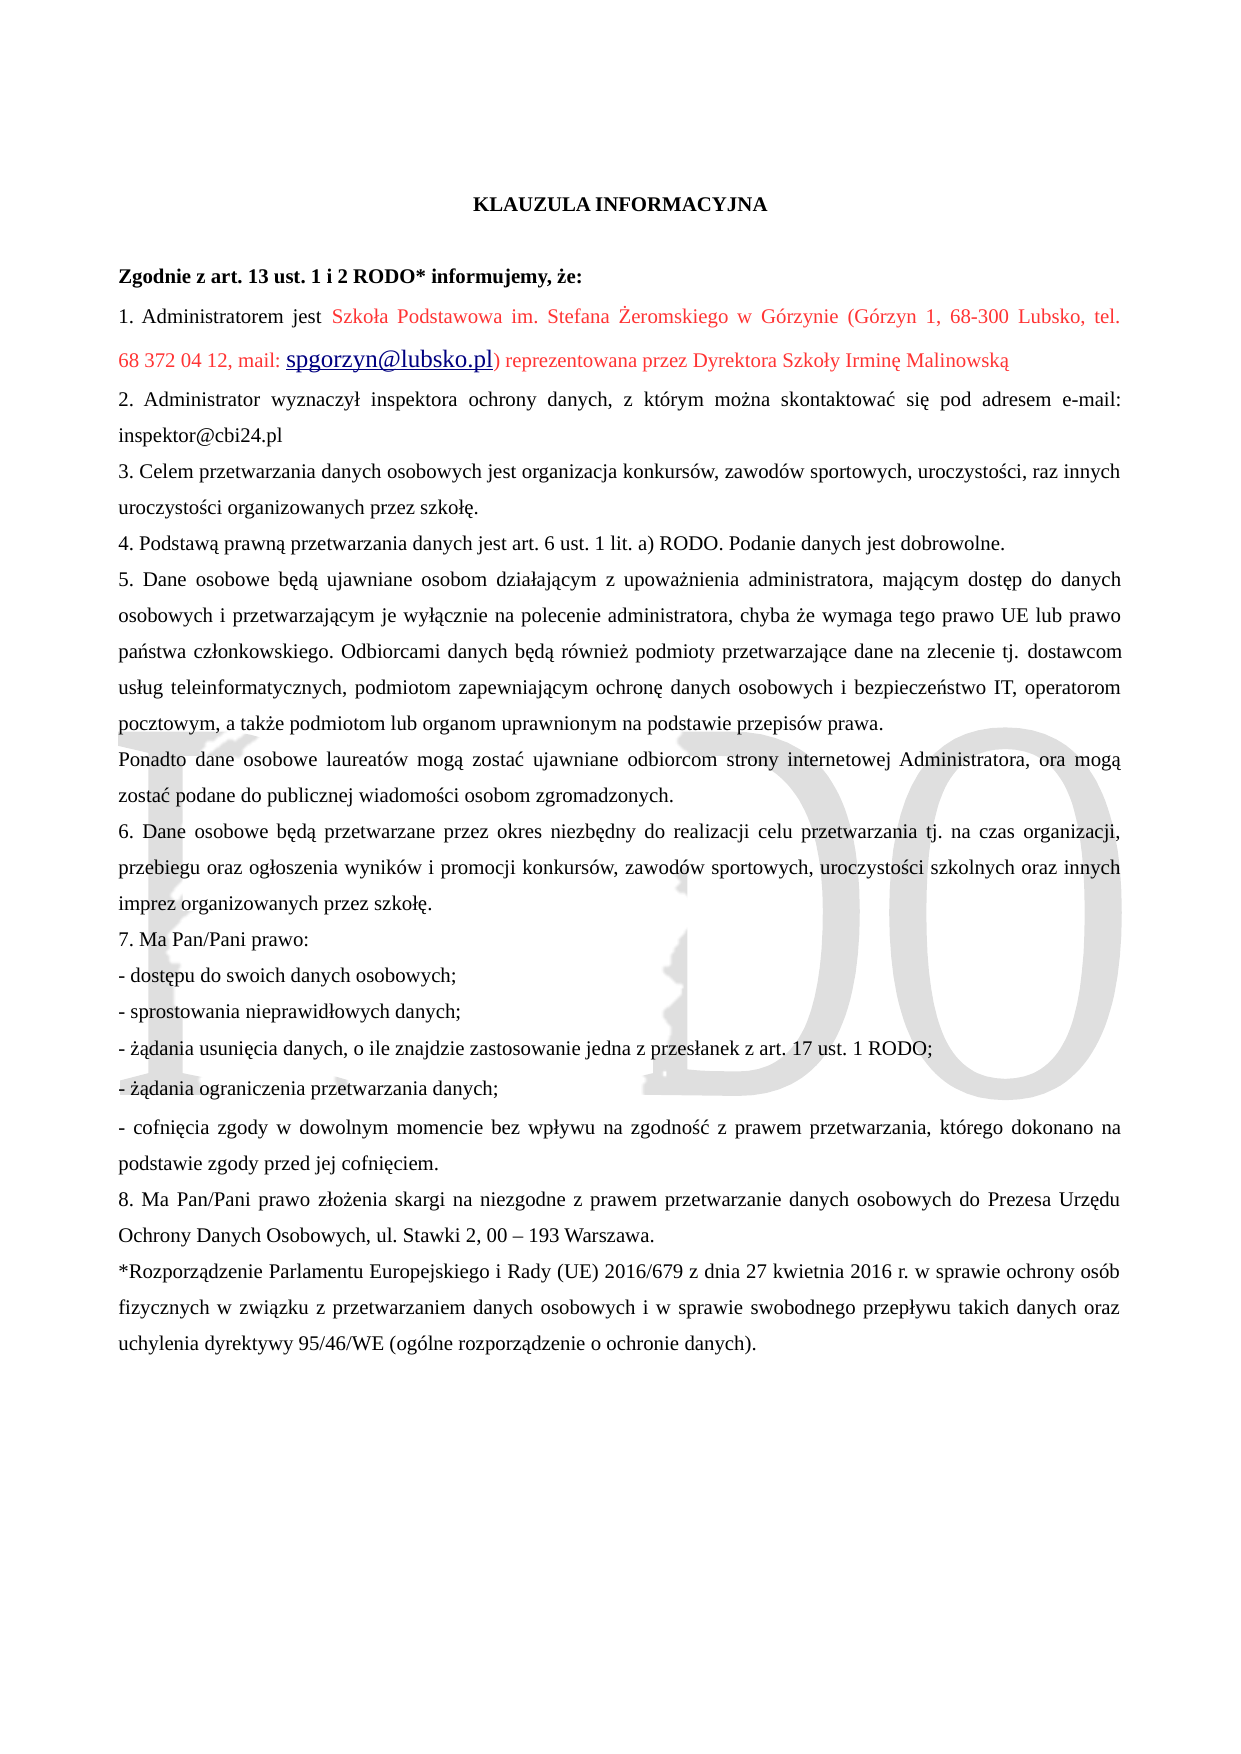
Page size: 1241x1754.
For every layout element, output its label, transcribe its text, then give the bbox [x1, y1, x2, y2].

text Ponadto dane osobowe laureatów mogą zostać ujawniane odbiorcom strony internetowej Administratora, ora mogą zostać podane do publicznej wiadomości osobom zgromadzonych. [798, 747, 941, 807]
text 1. Administratorem jest Szkoła Podstawowa im. Stefana Żeromskiego w Górzynie (Górzyn 1, 68-300 Lubsko, tel. 68 372 04 12, mail: spgorzyn@lubsko.pl) reprezentowana przez Dyrektora Szkoły Irminę Malinowską [118, 301, 1122, 372]
text KLAUZULA INFORMACYJNA [118, 192, 1122, 216]
text 7. Ma Pan/Pani prawo: [927, 927, 1084, 951]
text - cofnięcia zgody w dowolnym momencie bez wpływu na zgodność z prawem przetwarzania, którego dokonano na podstawie zgody przed jej cofnięciem. [787, 1115, 1122, 1175]
text - sprostowania nieprawidłowych danych; [843, 999, 904, 1023]
text 5. Dane osobowe będą ujawniane osobom działającym z upoważnienia administratora, mającym dostęp do danych osobowych i przetwarzającym je wyłącznie na polecenie administratora, chyba że wymaga tego prawo UE lub prawo państwa członkowskiego. Odbiorcami danych będą również podmioty przetwarzające dane na zlecenie tj. dostawcom usług teleinformatycznych, podmiotom zapewniającym ochronę danych osobowych i bezpieczeństwo IT, operatorom pocztowym, a także podmiotom lub organom uprawnionym na podstawie przepisów prawa. [787, 567, 1122, 735]
text 6. Dane osobowe będą przetwarzane przez okres niezbędny do realizacji celu przetwarzania tj. na czas organizacji, przebiegu oraz ogłoszenia wyników i promocji konkursów, zawodów sportowych, uroczystości szkolnych oraz innych imprez organizowanych przez szkołę. [927, 819, 1084, 915]
text *Rozporządzenie Parlamentu Europejskiego i Rady (UE) 2016/679 z dnia 27 kwietnia 2016 r. w sprawie ochrony osób fizycznych w związku z przetwarzaniem danych osobowych i w sprawie swobodnego przepływu takich danych oraz uchylenia dyrektywy 95/46/WE (ogólne rozporządzenie o ochronie danych). [787, 1259, 1122, 1355]
text Ponadto dane osobowe laureatów mogą zostać ujawniane odbiorcom strony internetowej Administratora, ora mogą zostać podane do publicznej wiadomości osobom zgromadzonych. [939, 750, 1072, 807]
text 7. Ma Pan/Pani prawo: [787, 927, 822, 951]
text - sprostowania nieprawidłowych danych; [934, 999, 1077, 1023]
text - dostępu do swoich danych osobowych; [929, 963, 1082, 987]
text 3. Celem przetwarzania danych osobowych jest organizacja konkursów, zawodów sportowych, uroczystości, raz innych uroczystości organizowanych przez szkołę. [118, 459, 1122, 519]
text - dostępu do swoich danych osobowych; [787, 963, 820, 987]
text 2. Administrator wyznaczył inspektora ochrony danych, z którym można skontaktować się pod adresem e-mail: inspektor@cbi24.pl [118, 387, 1122, 447]
text - żądania usunięcia danych, o ile znajdzie zastosowanie jedna z przesłanek z art. 17 ust. 1 RODO; [945, 1036, 1066, 1059]
text 8. Ma Pan/Pani prawo złożenia skargi na niezgodne z prawem przetwarzanie danych osobowych do Prezesa Urzędu Ochrony Danych Osobowych, ul. Stawki 2, 00 – 193 Warszawa. [787, 1187, 1122, 1247]
text Zgodnie z art. 13 ust. 1 i 2 RODO* informujemy, że: [118, 264, 1122, 288]
text 4. Podstawą prawną przetwarzania danych jest art. 6 ust. 1 lit. a) RODO. Podanie danych jest dobrowolne. [118, 531, 1122, 555]
text - żądania usunięcia danych, o ile znajdzie zastosowanie jedna z przesłanek z art. 17 ust. 1 RODO; [823, 1036, 922, 1059]
text - żądania ograniczenia przetwarzania danych; [787, 1072, 989, 1100]
text 7. Ma Pan/Pani prawo: [859, 927, 890, 951]
text - dostępu do swoich danych osobowych; [854, 963, 895, 987]
text - żądania ograniczenia przetwarzania danych; [1022, 1072, 1122, 1100]
